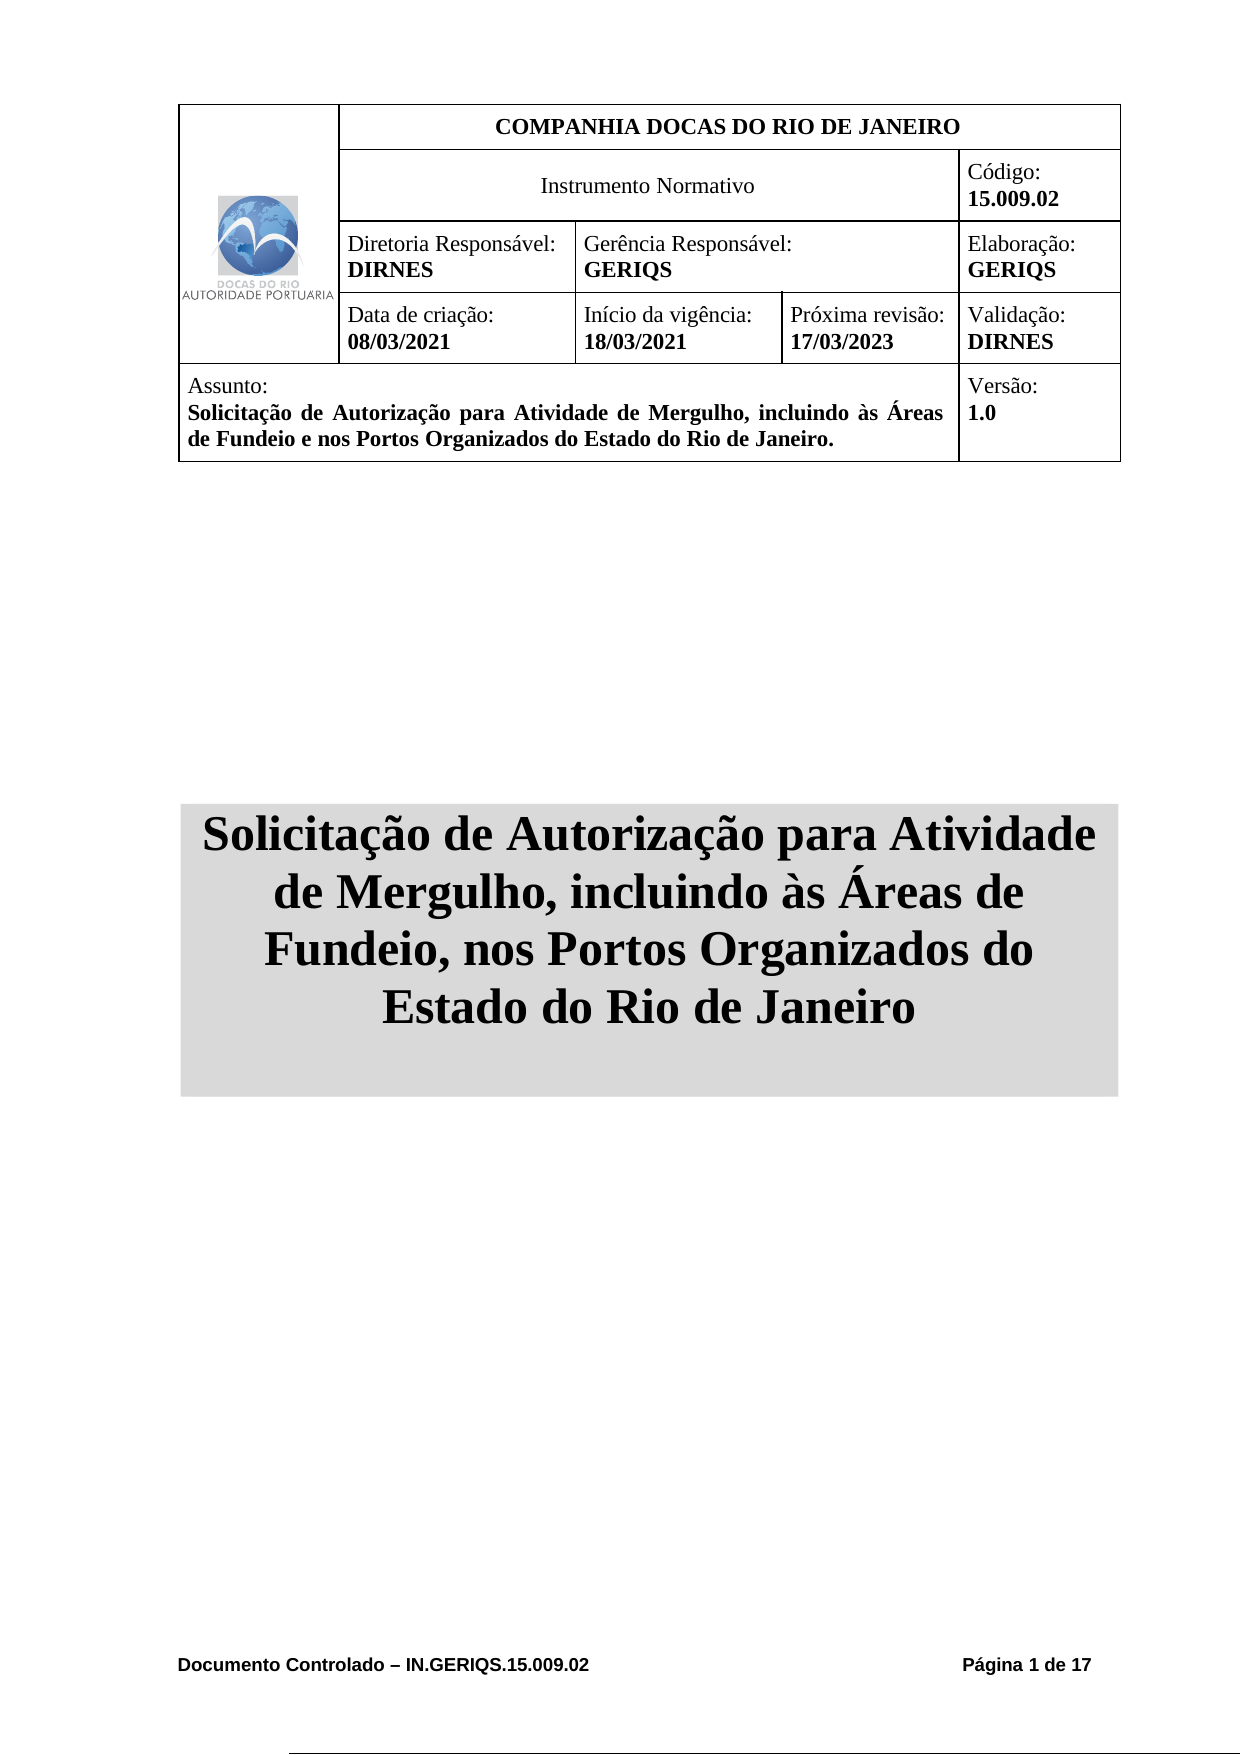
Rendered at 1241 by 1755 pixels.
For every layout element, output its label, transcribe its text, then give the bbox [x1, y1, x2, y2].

table_cell Código: 15.009.02 [960, 150, 1120, 220]
table_cell Assunto: Solicitação de Autorização para Atividade de Mergulho, incluindo às Áreas de Fundeio e nos Portos Organizados do Estado do Rio de Janeiro. [180, 364, 958, 461]
table_header COMPANHIA DOCAS DO RIO DE JANEIRO [340, 105, 1120, 148]
table_cell Elaboração: GERIQS [960, 222, 1120, 291]
table_cell Gerência Responsável: GERIQS [576, 222, 958, 291]
table_header [180, 105, 338, 363]
table_cell Início da vigência: 18/03/2021 [576, 293, 781, 363]
table_cell Instrumento Normativo [340, 150, 958, 220]
table_cell Versão: 1.0 [960, 364, 1120, 461]
table_cell Diretoria Responsável: DIRNES [340, 222, 575, 291]
table_cell Validação: DIRNES [960, 293, 1120, 363]
table_cell Próxima revisão: 17/03/2023 [783, 293, 958, 363]
table_cell Data de criação: 08/03/2021 [340, 293, 575, 363]
